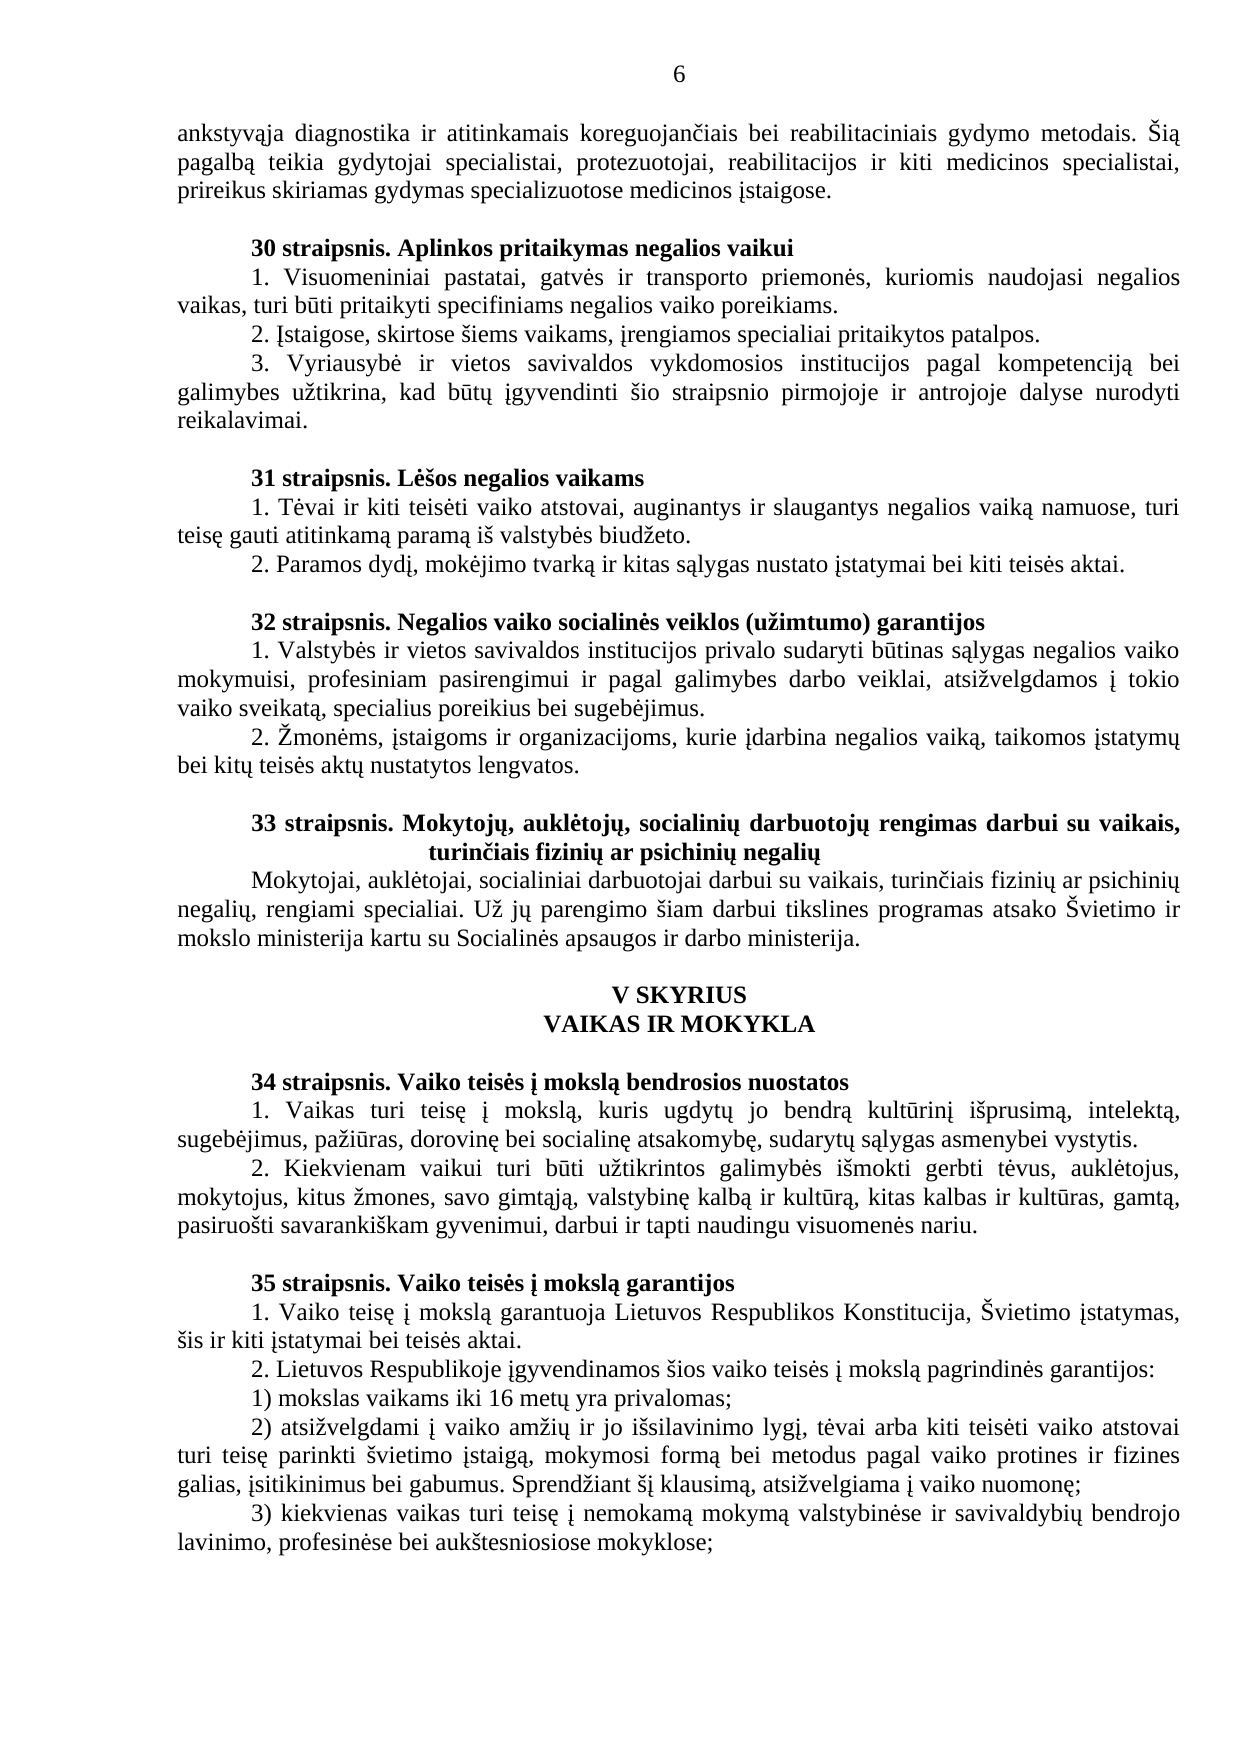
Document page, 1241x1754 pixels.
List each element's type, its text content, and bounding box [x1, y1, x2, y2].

text 2. Paramos dydį, mokėjimo tvarką ir kitas sąlygas nustato įstatymai bei kiti teisės aktai. [177, 549, 1181, 578]
text 3. Vyriausybė ir vietos savivaldos vykdomosios institucijos pagal kompetenciją bei galimybes užtikrina, kad būtų įgyvendinti šio straipsnio pirmojoje ir antrojoje dalyse nurodyti reikalavimai. [177, 348, 1181, 434]
text 2) atsižvelgdami į vaiko amžių ir jo išsilavinimo lygį, tėvai arba kiti teisėti vaiko atstovai turi teisę parinkti švietimo įstaigą, mokymosi formą bei metodus pagal vaiko protines ir fizines galias, įsitikinimus bei gabumus. Sprendžiant šį klausimą, atsižvelgiama į vaiko nuomonę; [177, 1412, 1181, 1498]
text 2. Kiekvienam vaikui turi būti užtikrintos galimybės išmokti gerbti tėvus, auklėtojus, mokytojus, kitus žmones, savo gimtąją, valstybinę kalbą ir kultūrą, kitas kalbas ir kultūras, gamtą, pasiruošti savarankiškam gyvenimui, darbui ir tapti naudingu visuomenės nariu. [177, 1153, 1181, 1239]
text 1. Visuomeniniai pastatai, gatvės ir transporto priemonės, kuriomis naudojasi negalios vaikas, turi būti pritaikyti specifiniams negalios vaiko poreikiams. [177, 262, 1181, 319]
text VAIKAS IR MOKYKLA [177, 1009, 1181, 1038]
text 30 straipsnis. Aplinkos pritaikymas negalios vaikui [177, 233, 1181, 262]
text 2. Lietuvos Respublikoje įgyvendinamos šios vaiko teisės į mokslą pagrindinės garantijos: [177, 1354, 1181, 1383]
text V SKYRIUS [177, 981, 1181, 1009]
text 1. Vaikas turi teisę į mokslą, kuris ugdytų jo bendrą kultūrinį išprusimą, intelektą, sugebėjimus, pažiūras, dorovinę bei socialinę atsakomybę, sudarytų sąlygas asmenybei vystytis. [177, 1096, 1181, 1153]
text 2. Įstaigose, skirtose šiems vaikams, įrengiamos specialiai pritaikytos patalpos. [177, 319, 1181, 348]
text ankstyvąja diagnostika ir atitinkamais koreguojančiais bei reabilitaciniais gydymo metodais. Šią pagalbą teikia gydytojai specialistai, protezuotojai, reabilitacijos ir kiti medicinos specialistai, prireikus skiriamas gydymas specializuotose medicinos įstaigose. [177, 118, 1181, 204]
text 2. Žmonėms, įstaigoms ir organizacijoms, kurie įdarbina negalios vaiką, taikomos įstatymų bei kitų teisės aktų nustatytos lengvatos. [177, 722, 1181, 779]
text 3) kiekvienas vaikas turi teisę į nemokamą mokymą valstybinėse ir savivaldybių bendrojo lavinimo, profesinėse bei aukštesniosiose mokyklose; [177, 1498, 1181, 1556]
text Mokytojai, auklėtojai, socialiniai darbuotojai darbui su vaikais, turinčiais fizinių ar psichinių negalių, rengiami specialiai. Už jų parengimo šiam darbui tikslines programas atsako Švietimo ir mokslo ministerija kartu su Socialinės apsaugos ir darbo ministerija. [177, 866, 1181, 952]
text 1. Tėvai ir kiti teisėti vaiko atstovai, auginantys ir slaugantys negalios vaiką namuose, turi teisę gauti atitinkamą paramą iš valstybės biudžeto. [177, 492, 1181, 549]
text 1) mokslas vaikams iki 16 metų yra privalomas; [177, 1383, 1181, 1412]
text 35 straipsnis. Vaiko teisės į mokslą garantijos [177, 1268, 1181, 1297]
text 1. Vaiko teisę į mokslą garantuoja Lietuvos Respublikos Konstitucija, Švietimo įstatymas, šis ir kiti įstatymai bei teisės aktai. [177, 1297, 1181, 1354]
text 31 straipsnis. Lėšos negalios vaikams [177, 463, 1181, 492]
text 1. Valstybės ir vietos savivaldos institucijos privalo sudaryti būtinas sąlygas negalios vaiko mokymuisi, profesiniam pasirengimui ir pagal galimybes darbo veiklai, atsižvelgdamos į tokio vaiko sveikatą, specialius poreikius bei sugebėjimus. [177, 636, 1181, 722]
text 32 straipsnis. Negalios vaiko socialinės veiklos (užimtumo) garantijos [177, 607, 1181, 636]
text 33 straipsnis. Mokytojų, auklėtojų, socialinių darbuotojų rengimas darbui su vaikais, turinčiais fizinių ar psichinių negalių [251, 808, 1181, 866]
text 34 straipsnis. Vaiko teisės į mokslą bendrosios nuostatos [177, 1067, 1181, 1096]
